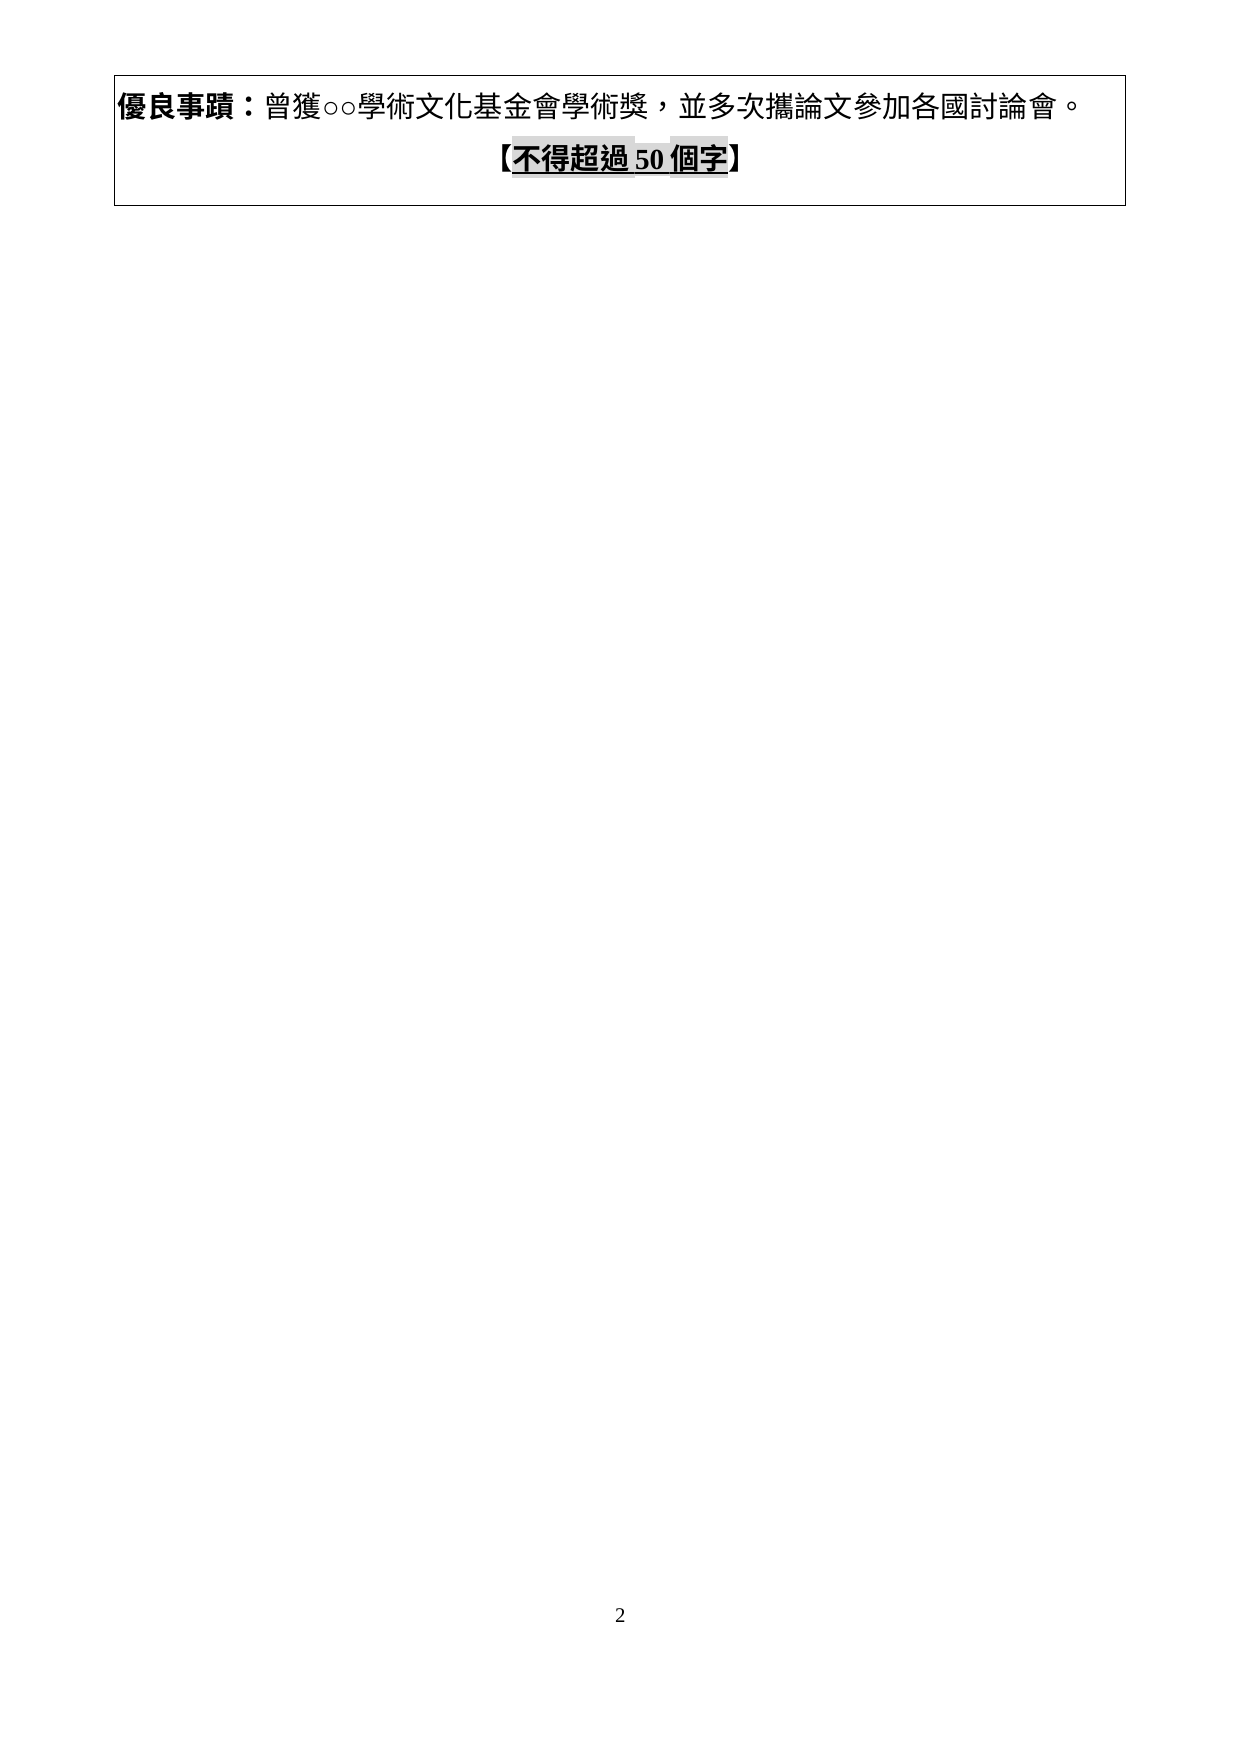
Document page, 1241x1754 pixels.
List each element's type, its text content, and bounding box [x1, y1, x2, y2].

table_cell 優良事蹟：曾獲○○學術文化基金會學術獎，並多次攜論文參加各國討論會。 【不得超過50個字】 [115, 76, 1125, 205]
